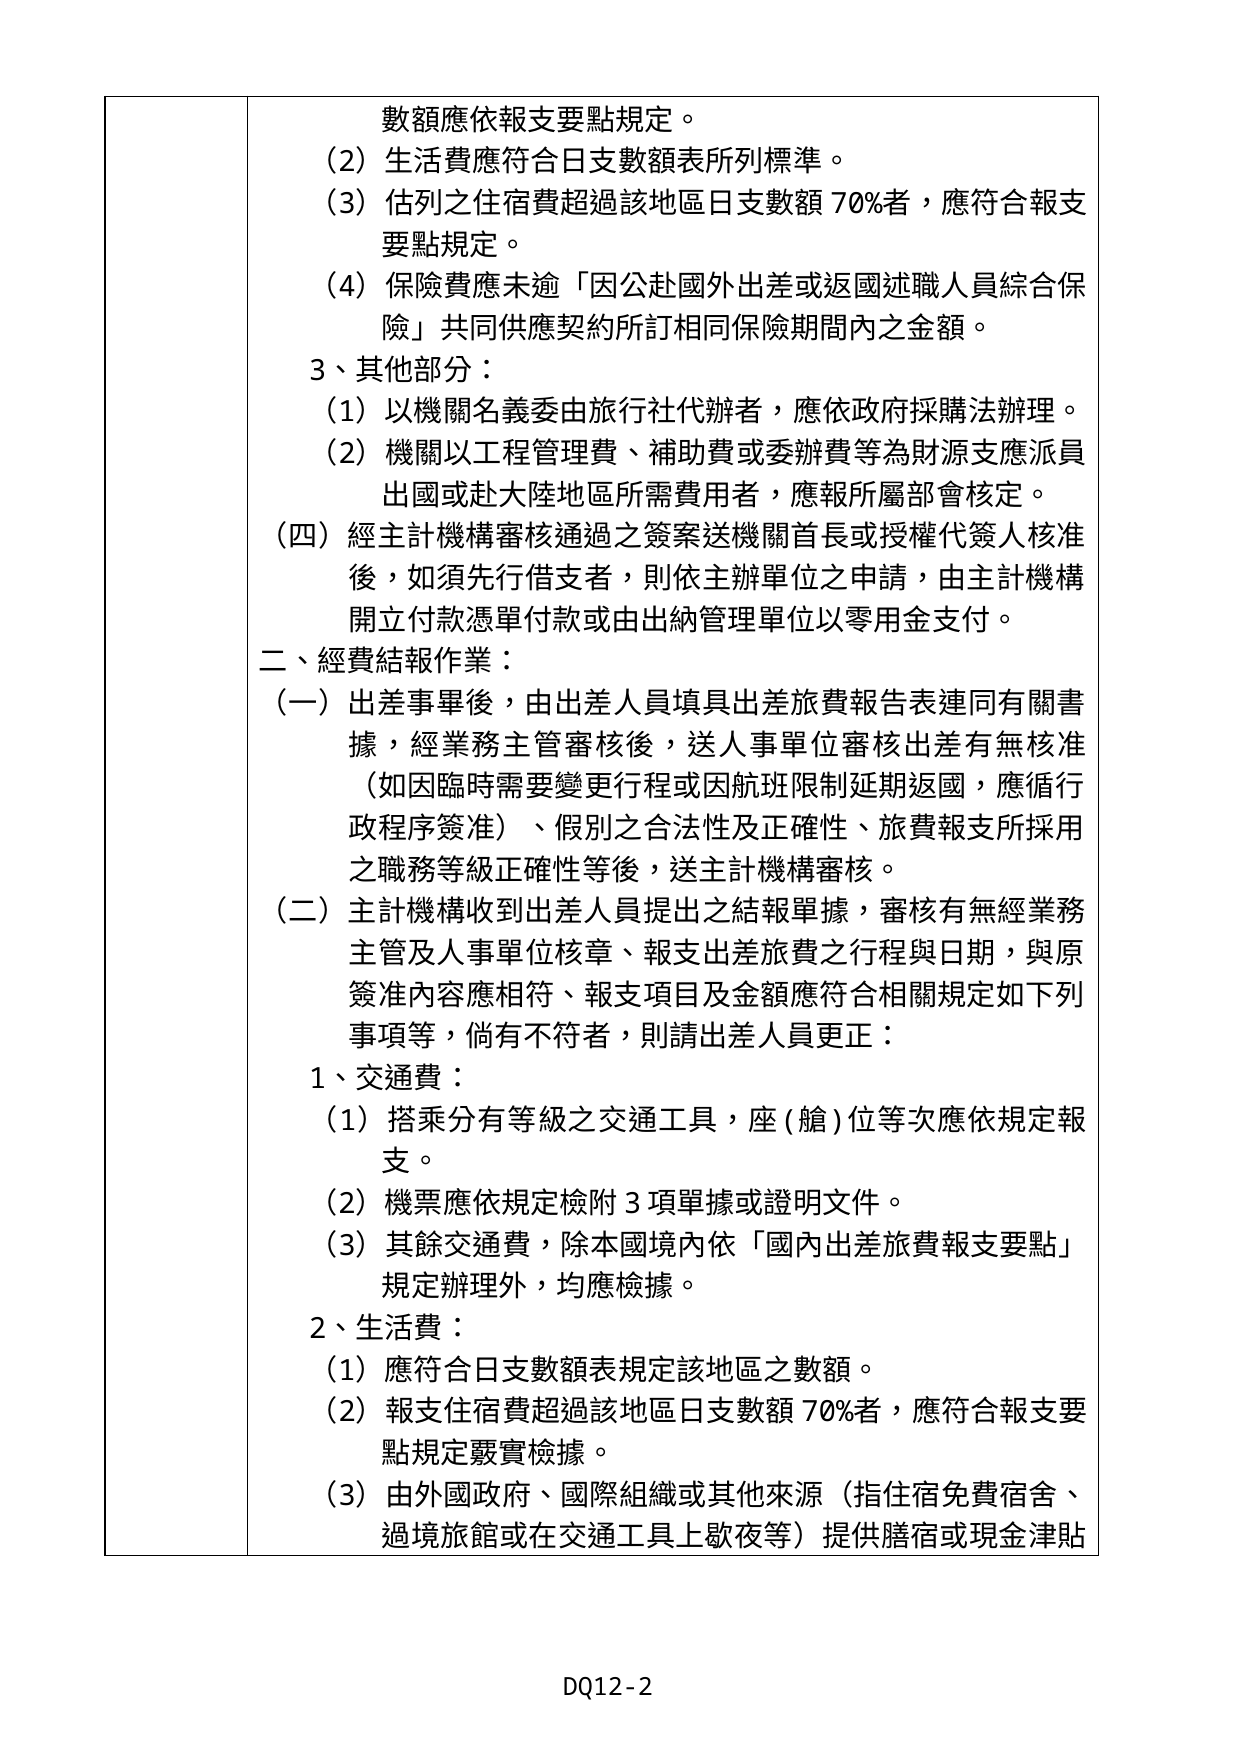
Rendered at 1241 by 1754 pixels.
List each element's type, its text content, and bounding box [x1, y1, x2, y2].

table_cell [106, 97, 247, 1555]
table_cell 數額應依報支要點規定。 （2）生活費應符合日支數額表所列標準。 （3）估列之住宿費超過該地區日支數額70%者，應符合報支要點規定。 （4）保險費應未逾「因公赴國外出差或返國述職人員綜合保險」共同供應契約所訂相同保險期間內之金額。 3、其他部分： （1）以機關名義委由旅行社代辦者，應依政府採購法辦理。 （2）機關以工程管理費、補助費或委辦費等為財源支應派員出國或赴大陸地區所需費用者，應報所屬部會核定。 （四）經主計機構審核通過之簽案送機關首長或授權代簽人核准後，如須先行借支者，則依主辦單位之申請，由主計機構開立付款憑單付款或由出納管理單位以零用金支付。 二、經費結報作業： （一）出差事畢後，由出差人員填具出差旅費報告表連同有關書據，經業務主管審核後，送人事單位審核出差有無核准（如因臨時需要變更行程或因航班限制延期返國，應循行政程序簽准）、假別之合法性及正確性、旅費報支所採用之職務等級正確性等後，送主計機構審核。 （二）主計機構收到出差人員提出之結報單據，審核有無經業務主管及人事單位核章、報支出差旅費之行程與日期，與原簽准內容應相符、報支項目及金額應符合相關規定如下列事項等，倘有不符者，則請出差人員更正： 1、交通費： （1）搭乘分有等級之交通工具，座(艙)位等次應依規定報支。 （2）機票應依規定檢附3項單據或證明文件。 （3）其餘交通費，除本國境內依「國內出差旅費報支要點」規定辦理外，均應檢據。 2、生活費： （1）應符合日支數額表規定該地區之數額。 （2）報支住宿費超過該地區日支數額70%者，應符合報支要點規定覈實檢據。 （3）由外國政府、國際組織或其他來源（指住宿免費宿舍、過境旅館或在交通工具上歇夜等）提供膳宿或現金津貼 [248, 97, 1098, 1555]
